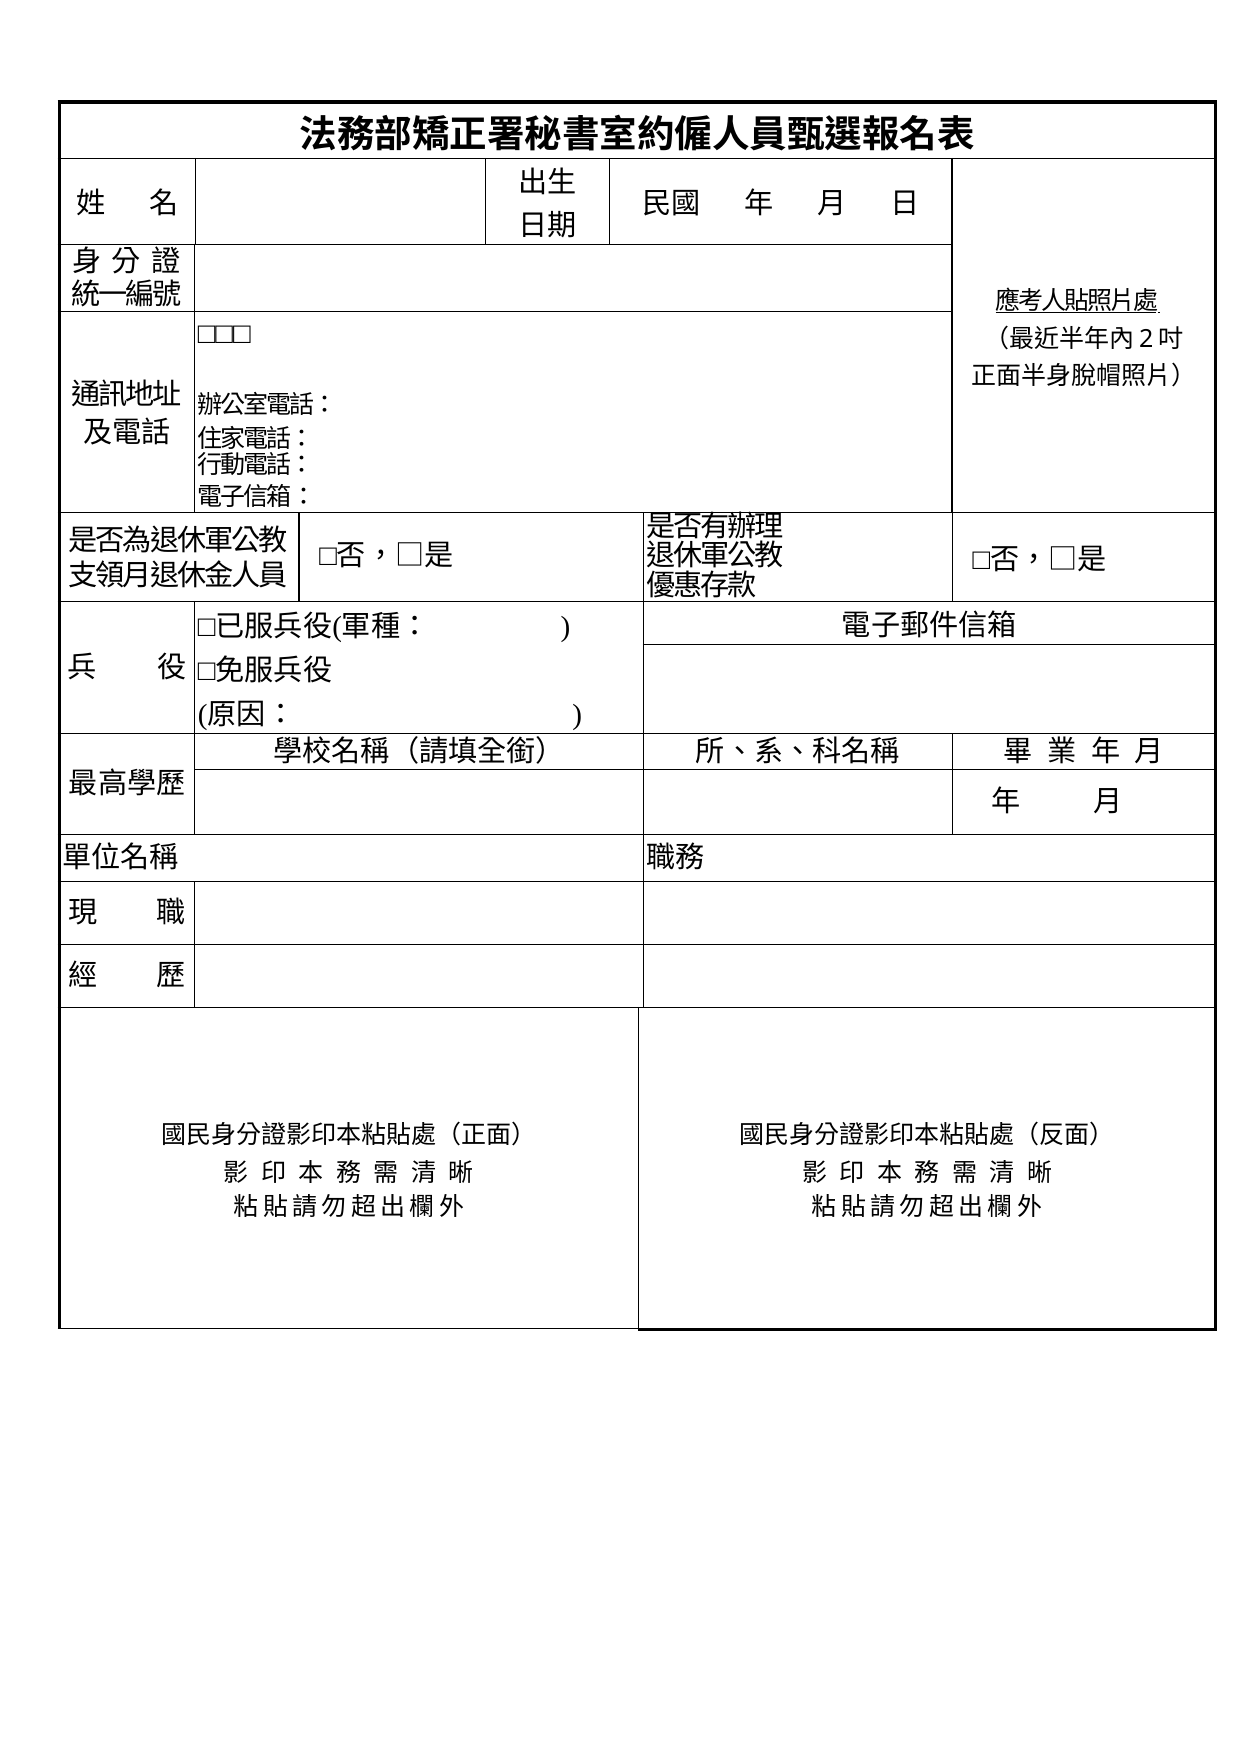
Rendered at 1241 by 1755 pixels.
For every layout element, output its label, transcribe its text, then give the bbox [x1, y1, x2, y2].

table_cell □否，□是 [300, 513, 643, 601]
table_cell 經 歷 [61, 945, 194, 1007]
table_cell [644, 882, 1214, 944]
table_cell 通訊地址 及電話 [61, 312, 194, 512]
table_cell 單位名稱 [61, 835, 643, 881]
table_cell 是否有辦理 退休軍公教 優惠存款 [644, 513, 952, 601]
table_cell [195, 245, 951, 311]
table_cell 國民身分證影印本粘貼處（正面） 影 印 本 務 需 清 晰 粘貼請勿超出欄外 [61, 1008, 638, 1328]
table_cell [196, 159, 485, 243]
table_cell 姓 名 [61, 159, 195, 243]
table_cell 最高學歷 [61, 734, 194, 833]
table_cell 電子郵件信箱 [644, 602, 1214, 644]
table_cell 年 月 [953, 770, 1214, 833]
table_cell 職務 [644, 835, 1214, 881]
table_cell □已服兵役(軍種： ) □免服兵役 (原因： ) [195, 602, 643, 733]
table_cell [644, 645, 1214, 733]
table_cell 國民身分證影印本粘貼處（反面） 影 印 本 務 需 清 晰 粘貼請勿超出欄外 [639, 1008, 1214, 1328]
table_cell 所、系、科名稱 [644, 734, 952, 768]
table_cell □□□ 辦公室電話： 住家電話： 行動電話： 電子信箱： [195, 312, 951, 512]
table_cell [644, 945, 1214, 1007]
table_cell 身 分 證 統一編號 [61, 245, 194, 311]
table_header 法務部矯正署秘書室約僱人員甄選報名表 [61, 104, 1214, 158]
table_cell [195, 882, 643, 944]
table_cell 畢 業 年 月 [953, 734, 1214, 768]
table_cell 是否為退休軍公教 支領月退休金人員 [61, 513, 298, 601]
table_cell 民國 年 月 日 [610, 159, 951, 243]
table_cell 兵 役 [61, 602, 194, 733]
table_cell 應考人貼照片處 （最近半年內2吋 正面半身脫帽照片） [953, 159, 1214, 512]
table_cell 出生 日期 [486, 159, 609, 243]
table_cell 學校名稱（請填全銜） [195, 734, 643, 768]
table_cell 現 職 [61, 882, 194, 944]
table_cell [195, 770, 643, 833]
table_cell [644, 770, 952, 833]
table_cell □否，□是 [953, 513, 1214, 601]
table_cell [195, 945, 643, 1007]
